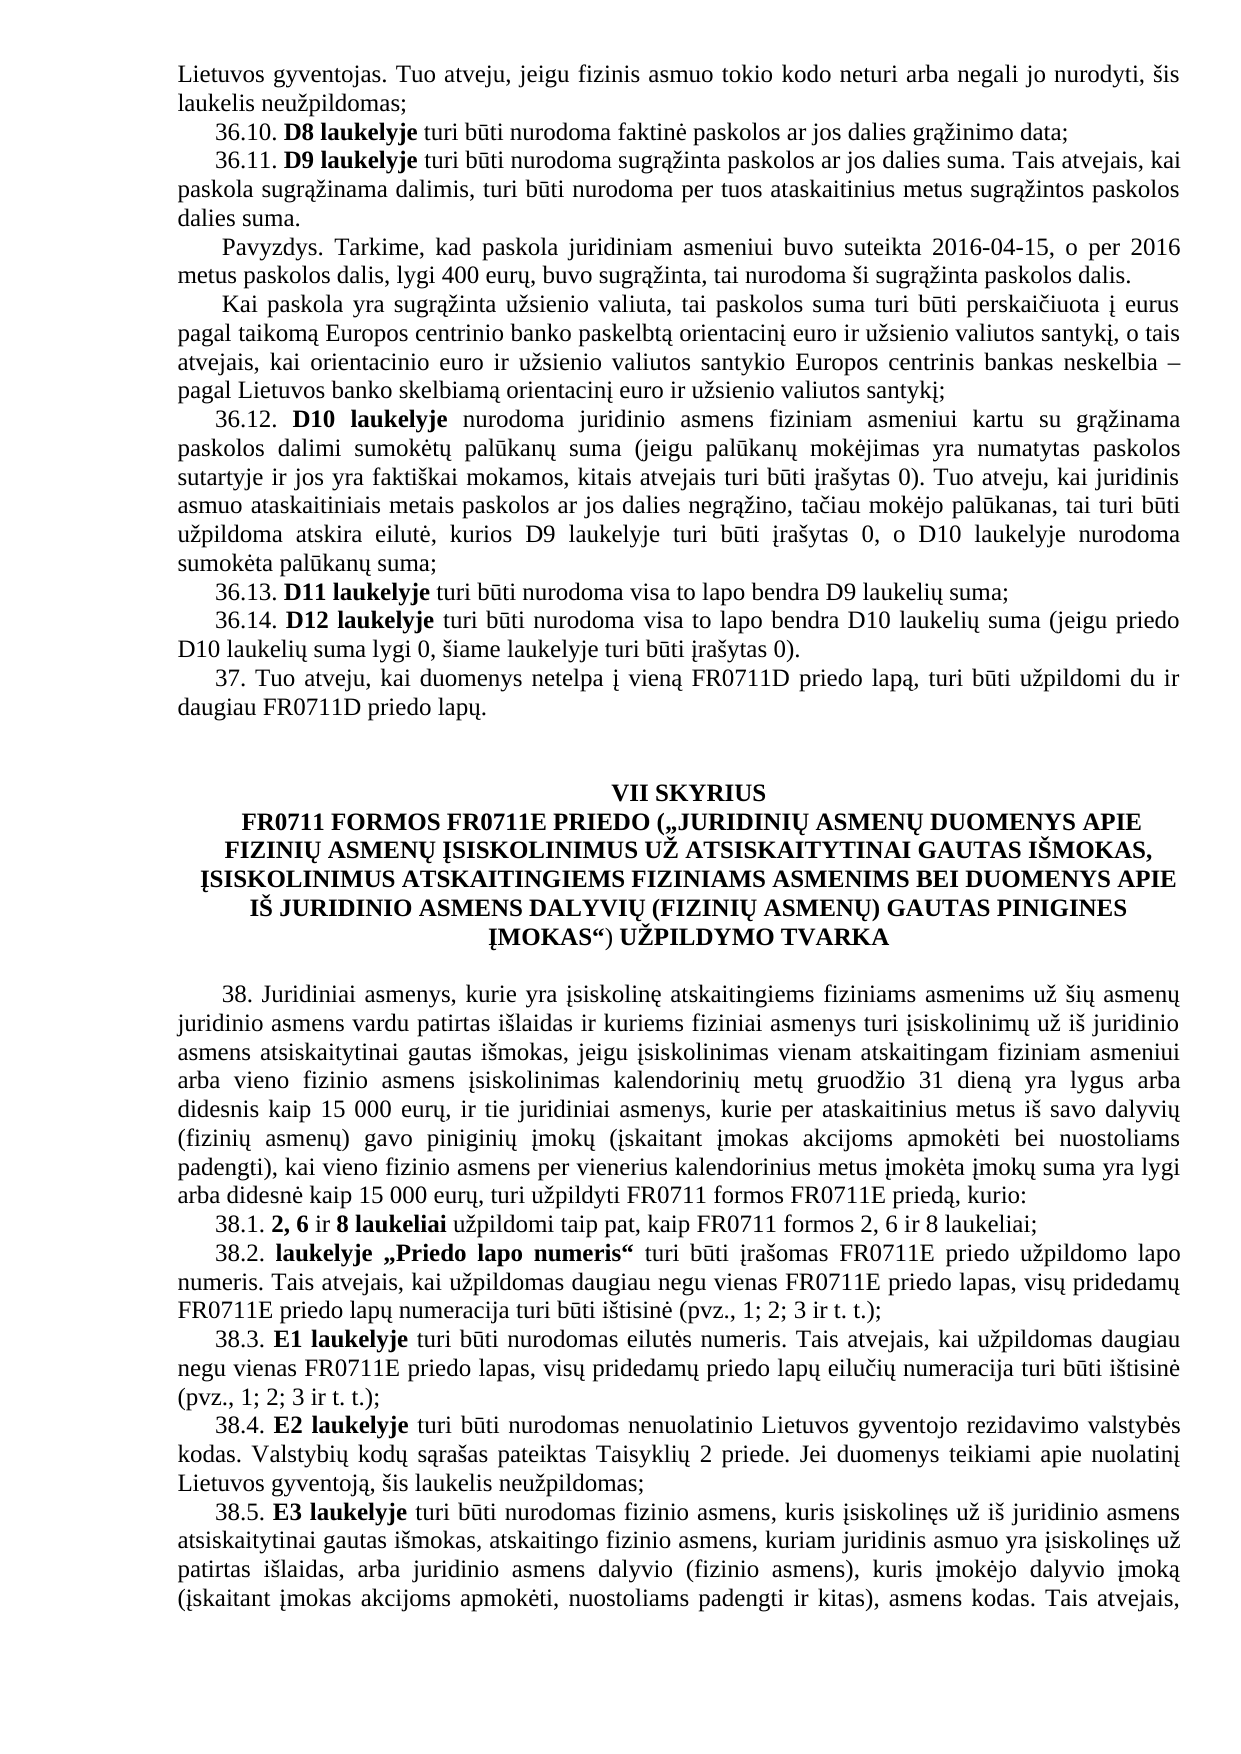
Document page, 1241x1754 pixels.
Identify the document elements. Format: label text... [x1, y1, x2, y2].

text VII SKYRIUS [196, 778, 1181, 807]
text 36.12. D10 laukelyje nurodoma juridinio asmens fiziniam asmeniui kartu su grąžinama paskolos dalimi sumokėtų palūkanų suma (jeigu palūkanų mokėjimas yra numatytas paskolos sutartyje ir jos yra faktiškai mokamos, kitais atvejais turi būti įrašytas 0). Tuo atveju, kai juridinis asmuo ataskaitiniais metais paskolos ar jos dalies negrąžino, tačiau mokėjo palūkanas, tai turi būti užpildoma atskira eilutė, kurios D9 laukelyje turi būti įrašytas 0, o D10 laukelyje nurodoma sumokėta palūkanų suma; [177, 404, 1181, 577]
text 38.5. E3 laukelyje turi būti nurodomas fizinio asmens, kuris įsiskolinęs už iš juridinio asmens atsiskaitytinai gautas išmokas, atskaitingo fizinio asmens, kuriam juridinis asmuo yra įsiskolinęs už patirtas išlaidas, arba juridinio asmens dalyvio (fizinio asmens), kuris įmokėjo dalyvio įmoką (įskaitant įmokas akcijoms apmokėti, nuostoliams padengti ir kitas), asmens kodas. Tais atvejais, [177, 1497, 1181, 1612]
text Pavyzdys. Tarkime, kad paskola juridiniam asmeniui buvo suteikta 2016-04-15, o per 2016 metus paskolos dalis, lygi 400 eurų, buvo sugrąžinta, tai nurodoma ši sugrąžinta paskolos dalis. [177, 232, 1181, 289]
text 37. Tuo atveju, kai duomenys netelpa į vieną FR0711D priedo lapą, turi būti užpildomi du ir daugiau FR0711D priedo lapų. [177, 663, 1181, 720]
text 38.2. laukelyje „Priedo lapo numeris“ turi būti įrašomas FR0711E priedo užpildomo lapo numeris. Tais atvejais, kai užpildomas daugiau negu vienas FR0711E priedo lapas, visų pridedamų FR0711E priedo lapų numeracija turi būti ištisinė (pvz., 1; 2; 3 ir t. t.); [177, 1238, 1181, 1324]
text FR0711 formos FR0711E priedo („Juridinių asmenų DUOMENYS apie fizinių asmenų įsiskolinimus už atsiskaitytinai gautas išmokas, įsiskolinimus atskaitingiems fiziniams asmenims bei duomenys apie iš juridinio asmens dalyvių (fizinių asmenų) gautas pinigines įmokas“) užpildymo tvarka [196, 807, 1181, 950]
text Lietuvos gyventojas. Tuo atveju, jeigu fizinis asmuo tokio kodo neturi arba negali jo nurodyti, šis laukelis neužpildomas; [177, 59, 1181, 117]
text 38.3. E1 laukelyje turi būti nurodomas eilutės numeris. Tais atvejais, kai užpildomas daugiau negu vienas FR0711E priedo lapas, visų pridedamų priedo lapų eilučių numeracija turi būti ištisinė (pvz., 1; 2; 3 ir t. t.); [177, 1324, 1181, 1410]
text 38.4. E2 laukelyje turi būti nurodomas nenuolatinio Lietuvos gyventojo rezidavimo valstybės kodas. Valstybių kodų sąrašas pateiktas Taisyklių 2 priede. Jei duomenys teikiami apie nuolatinį Lietuvos gyventoją, šis laukelis neužpildomas; [177, 1410, 1181, 1497]
text 36.10. D8 laukelyje turi būti nurodoma faktinė paskolos ar jos dalies grąžinimo data; [177, 117, 1181, 145]
text 38. Juridiniai asmenys, kurie yra įsiskolinę atskaitingiems fiziniams asmenims už šių asmenų juridinio asmens vardu patirtas išlaidas ir kuriems fiziniai asmenys turi įsiskolinimų už iš juridinio asmens atsiskaitytinai gautas išmokas, jeigu įsiskolinimas vienam atskaitingam fiziniam asmeniui arba vieno fizinio asmens įsiskolinimas kalendorinių metų gruodžio 31 dieną yra lygus arba didesnis kaip 15 000 eurų, ir tie juridiniai asmenys, kurie per ataskaitinius metus iš savo dalyvių (fizinių asmenų) gavo piniginių įmokų (įskaitant įmokas akcijoms apmokėti bei nuostoliams padengti), kai vieno fizinio asmens per vienerius kalendorinius metus įmokėta įmokų suma yra lygi arba didesnė kaip 15 000 eurų, turi užpildyti FR0711 formos FR0711E priedą, kurio: [177, 979, 1181, 1209]
text 36.14. D12 laukelyje turi būti nurodoma visa to lapo bendra D10 laukelių suma (jeigu priedo D10 laukelių suma lygi 0, šiame laukelyje turi būti įrašytas 0). [177, 605, 1181, 663]
text 36.11. D9 laukelyje turi būti nurodoma sugrąžinta paskolos ar jos dalies suma. Tais atvejais, kai paskola sugrąžinama dalimis, turi būti nurodoma per tuos ataskaitinius metus sugrąžintos paskolos dalies suma. [177, 145, 1181, 232]
text 36.13. D11 laukelyje turi būti nurodoma visa to lapo bendra D9 laukelių suma; [33, 577, 1181, 605]
text 38.1. 2, 6 ir 8 laukeliai užpildomi taip pat, kaip FR0711 formos 2, 6 ir 8 laukeliai; [177, 1209, 1181, 1238]
text Kai paskola yra sugrąžinta užsienio valiuta, tai paskolos suma turi būti perskaičiuota į eurus pagal taikomą Europos centrinio banko paskelbtą orientacinį euro ir užsienio valiutos santykį, o tais atvejais, kai orientacinio euro ir užsienio valiutos santykio Europos centrinis bankas neskelbia – pagal Lietuvos banko skelbiamą orientacinį euro ir užsienio valiutos santykį; [177, 289, 1181, 404]
